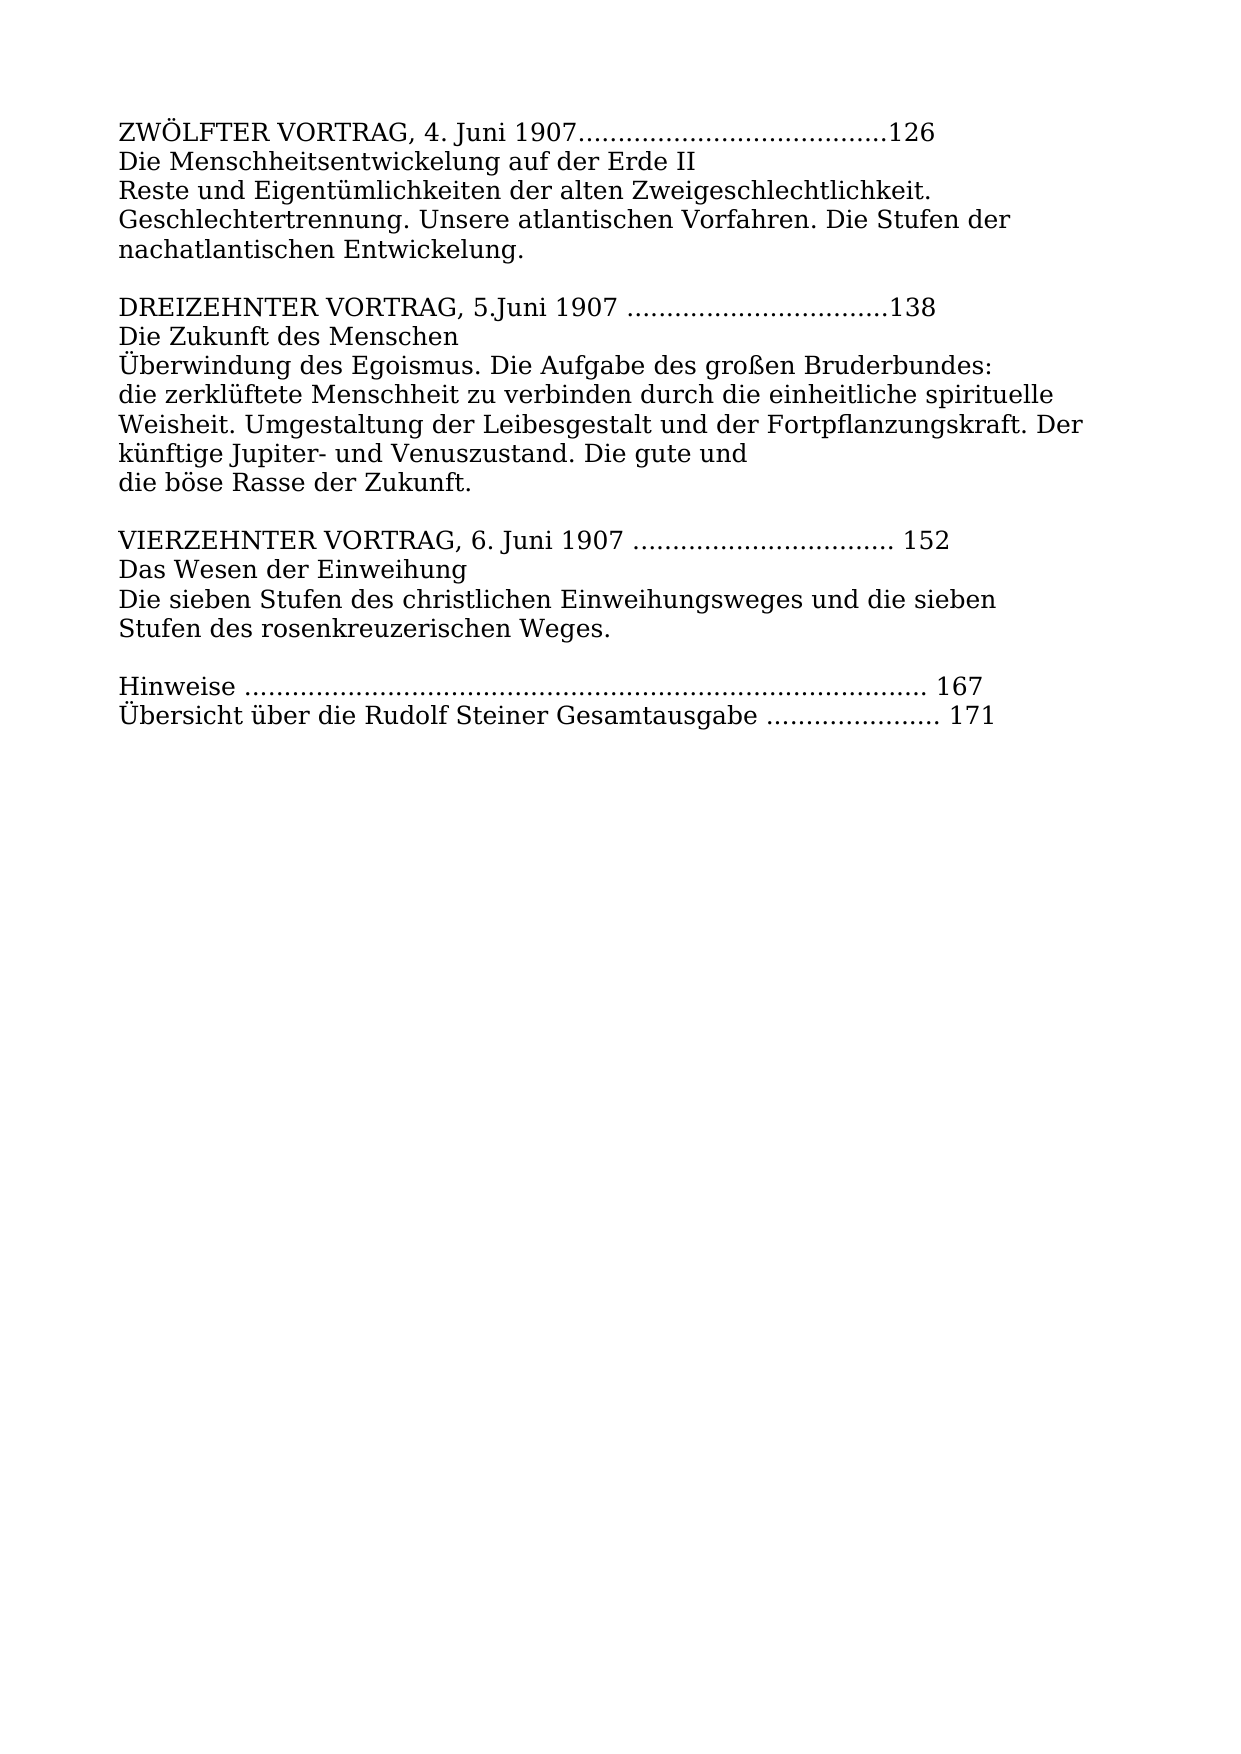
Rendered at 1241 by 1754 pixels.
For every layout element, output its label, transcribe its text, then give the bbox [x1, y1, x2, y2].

text Reste und Eigentümlichkeiten der alten Zweigeschlechtlichkeit. Geschlechtertrennung. Unsere atlantischen Vorfahren. Die Stufen der [118, 176, 1122, 235]
text Das Wesen der Einweihung [118, 556, 1122, 585]
text Die sieben Stufen des christlichen Einweihungsweges und die sieben [118, 585, 1122, 614]
text die zerklüftete Menschheit zu verbinden durch die einheitliche spirituelle Weisheit. Umgestaltung der Leibesgestalt und der Fortpflanzungskraft. Der künftige Jupiter- und Venuszustand. Die gute und [118, 381, 1122, 468]
text nachatlantischen Entwickelung. [118, 235, 1122, 264]
text Die Menschheitsentwickelung auf der Erde II [118, 147, 1122, 176]
text Die Zukunft des Menschen [118, 322, 1122, 351]
text die böse Rasse der Zukunft. [118, 468, 1122, 497]
text Übersicht über die Rudolf Steiner Gesamtausgabe ...................... 171 [118, 701, 1122, 731]
text Überwindung des Egoismus. Die Aufgabe des großen Bruderbundes: [118, 351, 1122, 381]
text VIERZEHNTER VORTRAG, 6. Juni 1907 ................................. 152 [118, 526, 1122, 556]
text DREIZEHNTER VORTRAG, 5.Juni 1907 .................................138 [118, 293, 1122, 322]
text ZWÖLFTER VORTRAG, 4. Juni 1907.......................................126 [118, 118, 1122, 147]
text Hinweise ...................................................................................... 167 [118, 672, 1122, 701]
text Stufen des rosenkreuzerischen Weges. [118, 614, 1122, 643]
